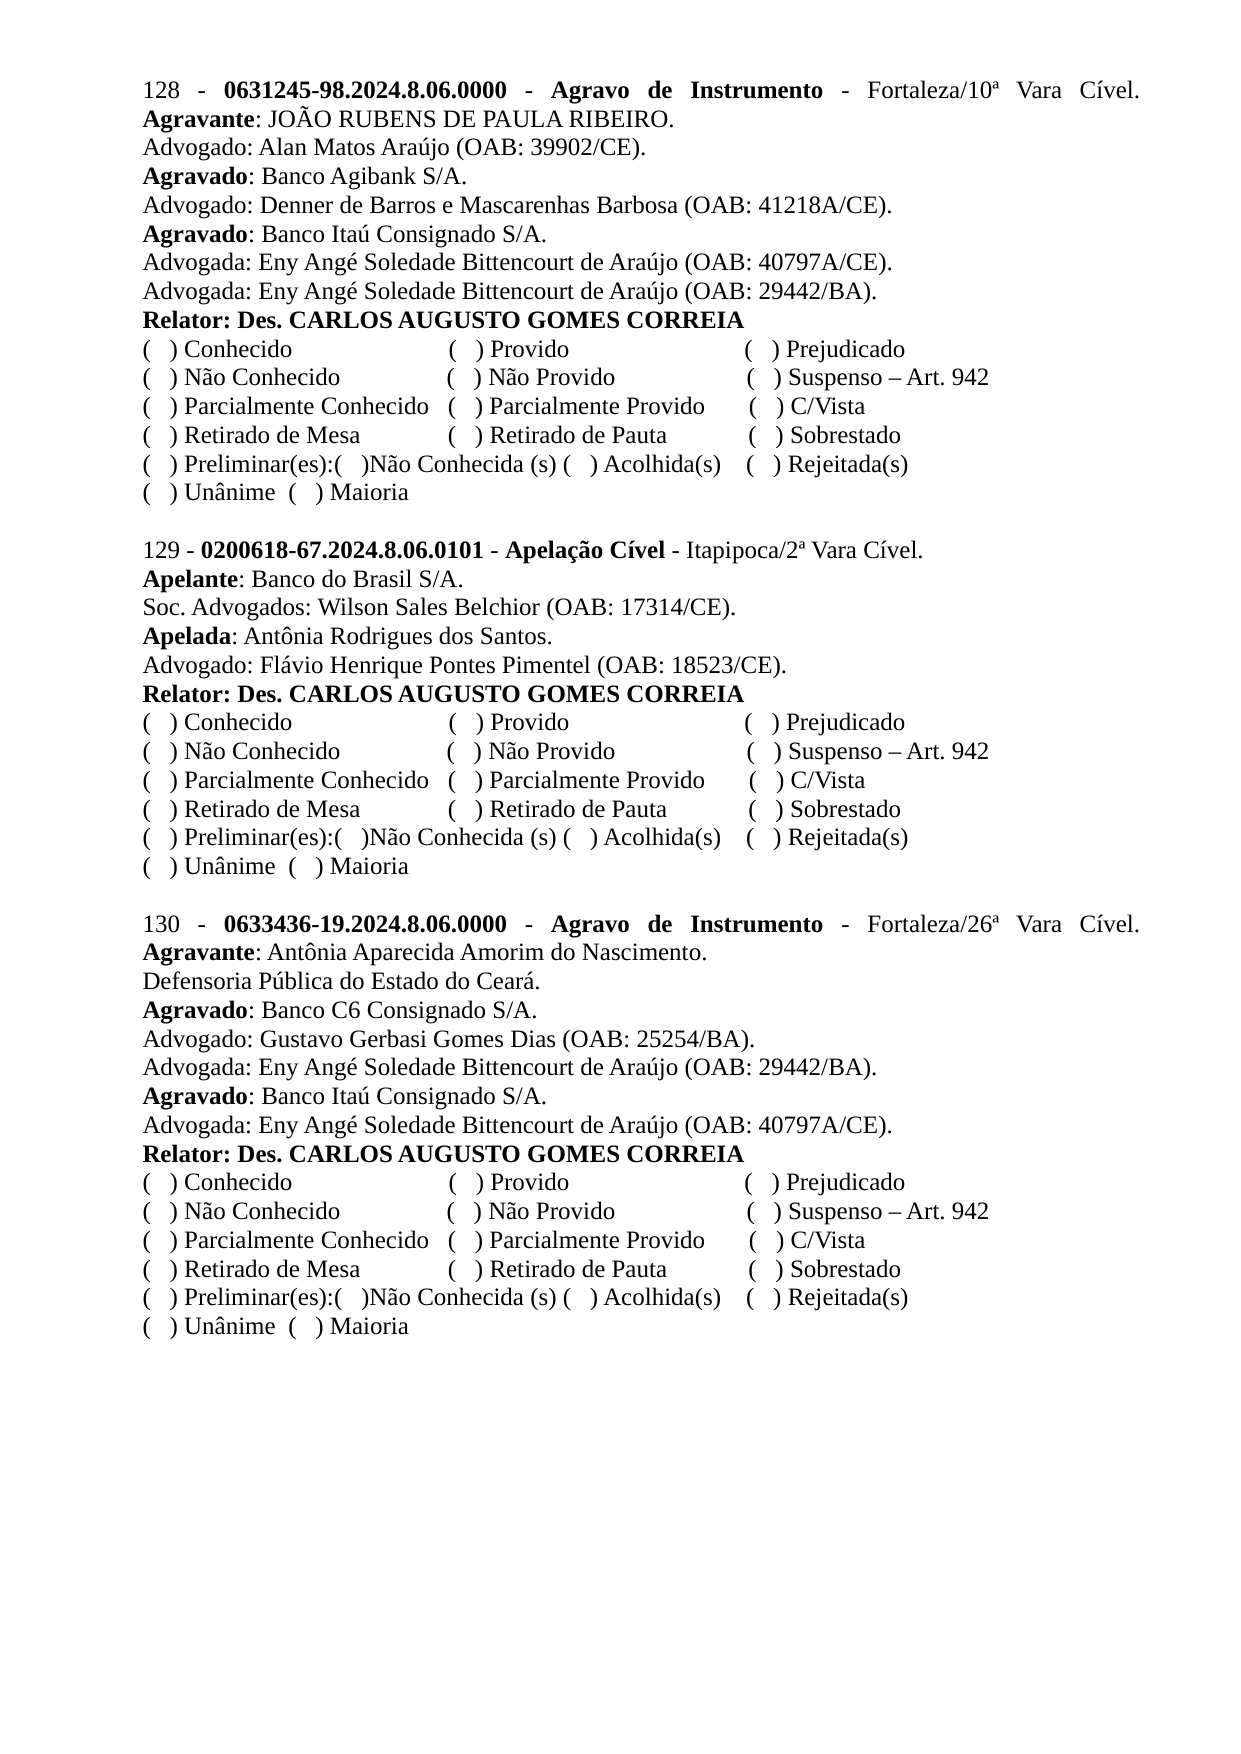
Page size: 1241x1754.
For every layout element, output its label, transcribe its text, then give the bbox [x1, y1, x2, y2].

text ( ) Conhecido ( ) Provido ( ) Prejudicado [142, 707, 1141, 736]
text Advogado: Flávio Henrique Pontes Pimentel (OAB: 18523/CE). [142, 650, 1141, 679]
text Advogado: Denner de Barros e Mascarenhas Barbosa (OAB: 41218A/CE). [142, 190, 1141, 219]
text Apelada: Antônia Rodrigues dos Santos. [142, 621, 1141, 650]
text ( ) Retirado de Mesa ( ) Retirado de Pauta ( ) Sobrestado [142, 420, 1158, 449]
text Relator: Des. CARLOS AUGUSTO GOMES CORREIA [142, 1139, 1141, 1167]
text Relator: Des. CARLOS AUGUSTO GOMES CORREIA [142, 679, 1141, 707]
text Apelante: Banco do Brasil S/A. [142, 564, 1141, 592]
text 129 - 0200618-67.2024.8.06.0101 - Apelação Cível - Itapipoca/2ª Vara Cível. [142, 535, 1141, 564]
text Agravado: Banco C6 Consignado S/A. [142, 995, 1141, 1024]
text Soc. Advogados: Wilson Sales Belchior (OAB: 17314/CE). [142, 592, 1141, 621]
text Advogada: Eny Angé Soledade Bittencourt de Araújo (OAB: 40797A/CE). [142, 1110, 1141, 1139]
text ( ) Parcialmente Conhecido ( ) Parcialmente Provido ( ) C/Vista [142, 391, 1158, 420]
text Advogado: Gustavo Gerbasi Gomes Dias (OAB: 25254/BA). [142, 1024, 1141, 1052]
text Agravado: Banco Itaú Consignado S/A. [142, 219, 1141, 247]
text ( ) Parcialmente Conhecido ( ) Parcialmente Provido ( ) C/Vista [142, 1225, 1158, 1254]
text ( ) Preliminar(es):( )Não Conhecida (s) ( ) Acolhida(s) ( ) Rejeitada(s) [142, 1282, 1158, 1311]
text ( ) Unânime ( ) Maioria [142, 1311, 1158, 1340]
text Advogada: Eny Angé Soledade Bittencourt de Araújo (OAB: 29442/BA). [142, 1052, 1141, 1081]
text Advogada: Eny Angé Soledade Bittencourt de Araújo (OAB: 40797A/CE). [142, 247, 1141, 276]
text ( ) Não Conhecido ( ) Não Provido ( ) Suspenso – Art. 942 [142, 736, 1158, 765]
text ( ) Preliminar(es):( )Não Conhecida (s) ( ) Acolhida(s) ( ) Rejeitada(s) [142, 449, 1158, 477]
text ( ) Unânime ( ) Maioria [142, 477, 1158, 506]
text Defensoria Pública do Estado do Ceará. [142, 966, 1141, 995]
text ( ) Conhecido ( ) Provido ( ) Prejudicado [142, 334, 1141, 362]
text Agravado: Banco Agibank S/A. [142, 161, 1141, 190]
text ( ) Não Conhecido ( ) Não Provido ( ) Suspenso – Art. 942 [142, 362, 1158, 391]
text 130 - 0633436-19.2024.8.06.0000 - Agravo de Instrumento - Fortaleza/26ª Vara Cível. Agravante: Antônia Aparecida Amorim do Nascimento. [142, 909, 1141, 966]
text Advogada: Eny Angé Soledade Bittencourt de Araújo (OAB: 29442/BA). [142, 276, 1141, 305]
text Relator: Des. CARLOS AUGUSTO GOMES CORREIA [142, 305, 1141, 334]
text ( ) Retirado de Mesa ( ) Retirado de Pauta ( ) Sobrestado [142, 794, 1158, 822]
text ( ) Retirado de Mesa ( ) Retirado de Pauta ( ) Sobrestado [142, 1254, 1158, 1282]
text ( ) Conhecido ( ) Provido ( ) Prejudicado [142, 1167, 1141, 1196]
text ( ) Preliminar(es):( )Não Conhecida (s) ( ) Acolhida(s) ( ) Rejeitada(s) [142, 822, 1158, 851]
text ( ) Não Conhecido ( ) Não Provido ( ) Suspenso – Art. 942 [142, 1196, 1158, 1225]
text ( ) Parcialmente Conhecido ( ) Parcialmente Provido ( ) C/Vista [142, 765, 1158, 794]
text Agravado: Banco Itaú Consignado S/A. [142, 1081, 1141, 1110]
text ( ) Unânime ( ) Maioria [142, 851, 1158, 880]
text 128 - 0631245-98.2024.8.06.0000 - Agravo de Instrumento - Fortaleza/10ª Vara Cível. Agravante: JOÃO RUBENS DE PAULA RIBEIRO. [142, 75, 1141, 132]
text Advogado: Alan Matos Araújo (OAB: 39902/CE). [142, 132, 1141, 161]
